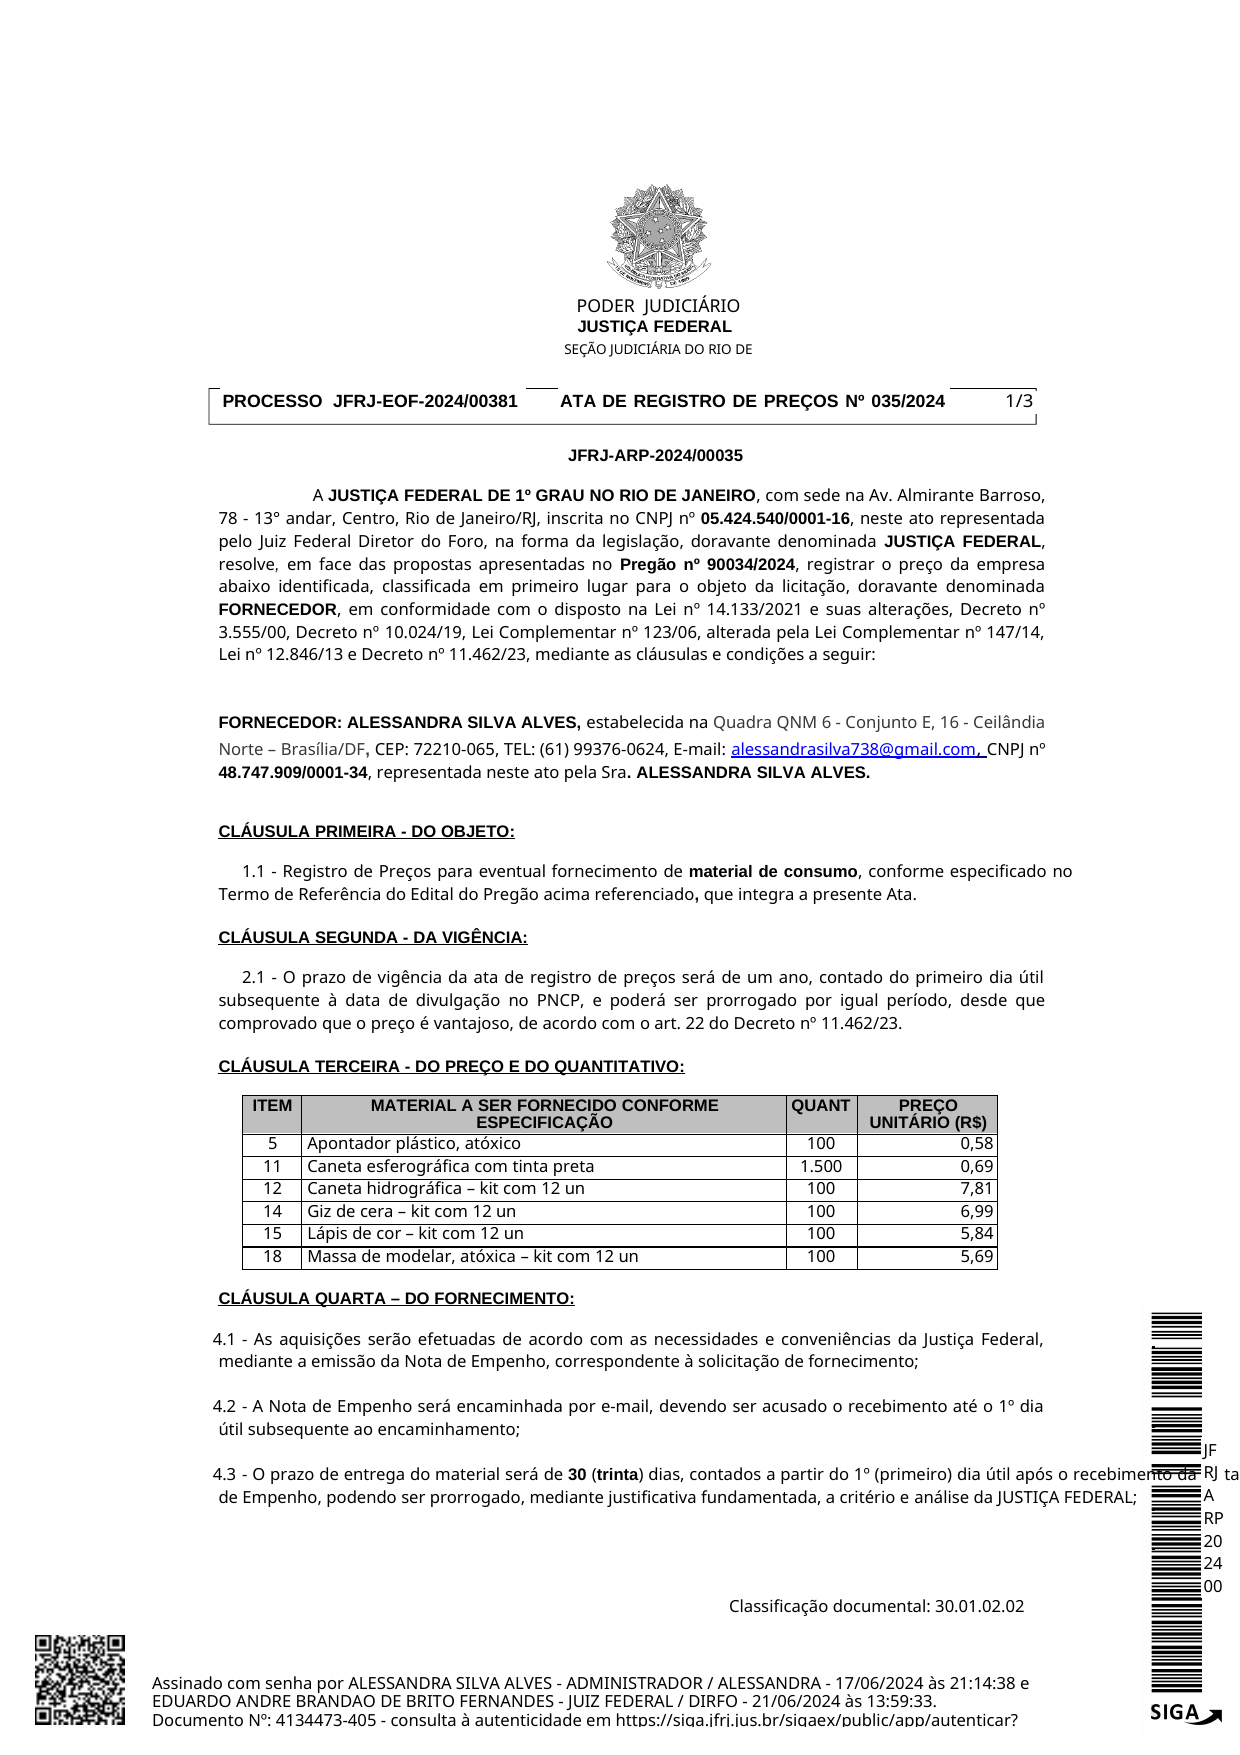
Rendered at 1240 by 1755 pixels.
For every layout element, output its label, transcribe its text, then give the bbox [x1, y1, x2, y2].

table_cell 7,81 [858, 1180, 997, 1201]
table_cell 5,84 [858, 1225, 997, 1246]
subtitle JFRJ-ARP-2024/00035 [354, 446, 956, 465]
table_cell Massa de modelar, atóxica – kit com 12 un [302, 1248, 786, 1269]
table_cell 14 [243, 1202, 301, 1224]
table_cell 0,58 [858, 1135, 997, 1156]
list - O prazo de entrega do material será de 30 (trinta) dias, contados a partir do 1º (primeiro) dia útil após o recebimento da Nota de Empenho, podendo ser prorrogado, mediante justificativa fundamentada, a critério e análise da JUSTIÇA FEDERAL; [189, 1463, 1140, 1508]
subtitle CLÁUSULA PRIMEIRA - DO OBJETO: [218, 821, 1239, 841]
table_cell 5 [243, 1135, 301, 1156]
table_cell 15 [243, 1225, 301, 1246]
text 1.1 - Registro de Preços para eventual fornecimento de material de consumo, conforme especificado no Termo de Referência do Edital do Pregão acima referenciado, que integra a presente Ata. [218, 860, 1086, 905]
list JFRJARP202400035 [1203, 1438, 1224, 1598]
table_cell Lápis de cor – kit com 12 un [302, 1225, 786, 1246]
table_cell Giz de cera – kit com 12 un [302, 1202, 786, 1224]
table_cell Caneta esferográfica com tinta preta [302, 1157, 786, 1179]
table_cell 100 [787, 1248, 857, 1269]
table_cell 18 [243, 1248, 301, 1269]
table_cell 1.500 [787, 1157, 857, 1179]
table_cell 11 [243, 1157, 301, 1179]
table_header QUANT [787, 1096, 857, 1133]
table_cell 6,99 [858, 1202, 997, 1224]
subtitle CLÁUSULA TERCEIRA - DO PREÇO E DO QUANTITATIVO: [218, 1056, 1239, 1076]
table_cell 100 [787, 1180, 857, 1201]
table_cell Caneta hidrográfica – kit com 12 un [302, 1180, 786, 1201]
text CLÁUSULA QUARTA – DO FORNECIMENTO: [218, 1289, 1239, 1308]
text Classificação documental: 30.01.02.02 [729, 1595, 1140, 1617]
text FORNECEDOR: ALESSANDRA SILVA ALVES, estabelecida na Quadra QNM 6 - Conjunto E, 16 - Ceilândia Norte – Brasília/DF, CEP: 72210-065, TEL: (61) 99376-0624, E-mail: alessandrasilva738@gmail.com, CNPJ nº 48.747.909/0001-34, representada neste ato pela Sra. ALESSANDRA SILVA ALVES. [218, 711, 1046, 783]
table_cell 100 [787, 1225, 857, 1246]
text A JUSTIÇA FEDERAL DE 1º GRAU NO RIO DE JANEIRO, com sede na Av. Almirante Barroso, 78 - 13° andar, Centro, Rio de Janeiro/RJ, inscrita no CNPJ nº 05.424.540/0001-16, neste ato representada pelo Juiz Federal Diretor do Foro, na forma da legislação, doravante denominada JUSTIÇA FEDERAL, resolve, em face das propostas apresentadas no Pregão nº 90034/2024, registrar o preço da empresa abaixo identificada, classificada em primeiro lugar para o objeto da licitação, doravante denominada FORNECEDOR, em conformidade com o disposto na Lei nº 14.133/2021 e suas alterações, Decreto nº 3.555/00, Decreto nº 10.024/19, Lei Complementar nº 123/06, alterada pela Lei Complementar nº 147/14, Lei nº 12.846/13 e Decreto nº 11.462/23, mediante as cláusulas e condições a seguir: [218, 484, 1046, 666]
list - As aquisições serão efetuadas de acordo com as necessidades e conveniências da Justiça Federal, mediante a emissão da Nota de Empenho, correspondente à solicitação de fornecimento; [189, 1327, 1045, 1373]
subtitle CLÁUSULA SEGUNDA - DA VIGÊNCIA: [218, 927, 1239, 947]
table_header ITEM [243, 1096, 301, 1133]
table_cell Apontador plástico, atóxico [302, 1135, 786, 1156]
table_cell 5,69 [858, 1248, 997, 1269]
text 2.1 - O prazo de vigência da ata de registro de preços será de um ano, contado do primeiro dia útil subsequente à data de divulgação no PNCP, e poderá ser prorrogado por igual período, desde que comprovado que o preço é vantajoso, de acordo com o art. 22 do Decreto nº 11.462/23. [218, 966, 1046, 1034]
table_cell 0,69 [858, 1157, 997, 1179]
table_cell 100 [787, 1202, 857, 1224]
table_cell 12 [243, 1180, 301, 1201]
table_cell 100 [787, 1135, 857, 1156]
table_header MATERIAL A SER FORNECIDO CONFORME ESPECIFICAÇÃO [302, 1096, 786, 1133]
list - A Nota de Empenho será encaminhada por e-mail, devendo ser acusado o recebimento até o 1º dia útil subsequente ao encaminhamento; [189, 1395, 1045, 1441]
table_header PREÇO UNITÁRIO (R$) [858, 1096, 997, 1133]
